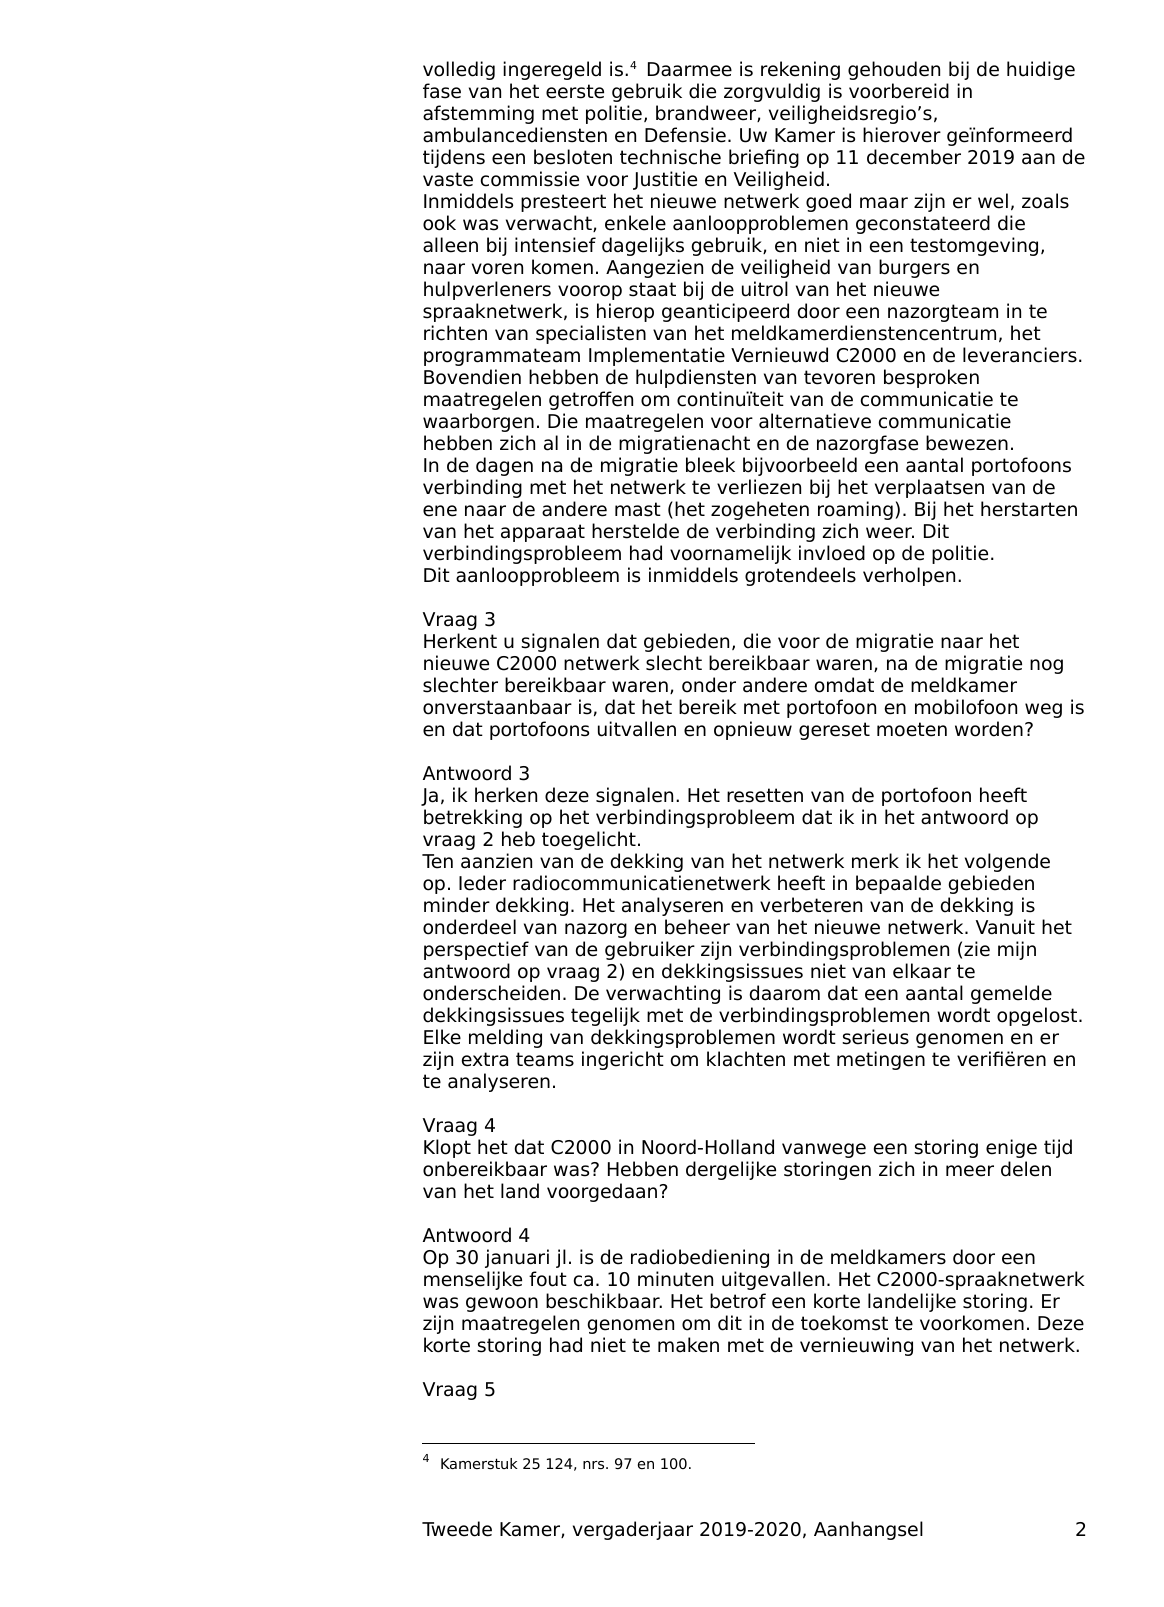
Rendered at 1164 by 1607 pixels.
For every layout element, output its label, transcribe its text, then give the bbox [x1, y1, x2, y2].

text volledig ingeregeld is. Daarmee is rekening gehouden bij de huidige fase van het eerste gebruik die zorgvuldig is voorbereid in afstemming met politie, brandweer, veiligheidsregio’s, ambulancediensten en Defensie. Uw Kamer is hierover geïnformeerd tijdens een besloten technische briefing op 11 december 2019 aan de vaste commissie voor Justitie en Veiligheid. [422, 59, 1087, 191]
text Vraag 5 [422, 1379, 1087, 1401]
text Ten aanzien van de dekking van het netwerk merk ik het volgende op. Ieder radiocommunicatienetwerk heeft in bepaalde gebieden minder dekking. Het analyseren en verbeteren van de dekking is onderdeel van nazorg en beheer van het nieuwe netwerk. Vanuit het perspectief van de gebruiker zijn verbindingsproblemen (zie mijn antwoord op vraag 2) en dekkingsissues niet van elkaar te onderscheiden. De verwachting is daarom dat een aantal gemelde dekkingsissues tegelijk met de verbindingsproblemen wordt opgelost. Elke melding van dekkingsproblemen wordt serieus genomen en er zijn extra teams ingericht om klachten met metingen te verifiëren en te analyseren. [422, 851, 1087, 1092]
text In de dagen na de migratie bleek bijvoorbeeld een aantal portofoons verbinding met het netwerk te verliezen bij het verplaatsen van de ene naar de andere mast (het zogeheten roaming). Bij het herstarten van het apparaat herstelde de verbinding zich weer. Dit verbindingsprobleem had voornamelijk invloed op de politie. [422, 455, 1087, 564]
text Op 30 januari jl. is de radiobediening in de meldkamers door een menselijke fout ca. 10 minuten uitgevallen. Het C2000-spraaknetwerk was gewoon beschikbaar. Het betrof een korte landelijke storing. Er zijn maatregelen genomen om dit in de toekomst te voorkomen. Deze korte storing had niet te maken met de vernieuwing van het netwerk. [422, 1247, 1087, 1357]
text Antwoord 3 [422, 763, 1087, 785]
text Herkent u signalen dat gebieden, die voor de migratie naar het nieuwe C2000 netwerk slecht bereikbaar waren, na de migratie nog slechter bereikbaar waren, onder andere omdat de meldkamer onverstaanbaar is, dat het bereik met portofoon en mobilofoon weg is en dat portofoons uitvallen en opnieuw gereset moeten worden? [422, 631, 1087, 741]
text Klopt het dat C2000 in Noord-Holland vanwege een storing enige tijd onbereikbaar was? Hebben dergelijke storingen zich in meer delen van het land voorgedaan? [422, 1137, 1087, 1203]
text Vraag 4 [422, 1115, 1087, 1137]
text Antwoord 4 [422, 1225, 1087, 1247]
text Dit aanloopprobleem is inmiddels grotendeels verholpen. [422, 564, 1087, 587]
text Kamerstuk 25 124, nrs. 97 en 100. [422, 1452, 1087, 1474]
text Ja, ik herken deze signalen. Het resetten van de portofoon heeft betrekking op het verbindingsprobleem dat ik in het antwoord op vraag 2 heb toegelicht. [422, 785, 1087, 851]
text Vraag 3 [422, 609, 1087, 631]
text Inmiddels presteert het nieuwe netwerk goed maar zijn er wel, zoals ook was verwacht, enkele aanloopproblemen geconstateerd die alleen bij intensief dagelijks gebruik, en niet in een testomgeving, naar voren komen. Aangezien de veiligheid van burgers en hulpverleners voorop staat bij de uitrol van het nieuwe spraaknetwerk, is hierop geanticipeerd door een nazorgteam in te richten van specialisten van het meldkamerdienstencentrum, het programmateam Implementatie Vernieuwd C2000 en de leveranciers. Bovendien hebben de hulpdiensten van tevoren besproken maatregelen getroffen om continuïteit van de communicatie te waarborgen. Die maatregelen voor alternatieve communicatie hebben zich al in de migratienacht en de nazorgfase bewezen. [422, 191, 1087, 455]
